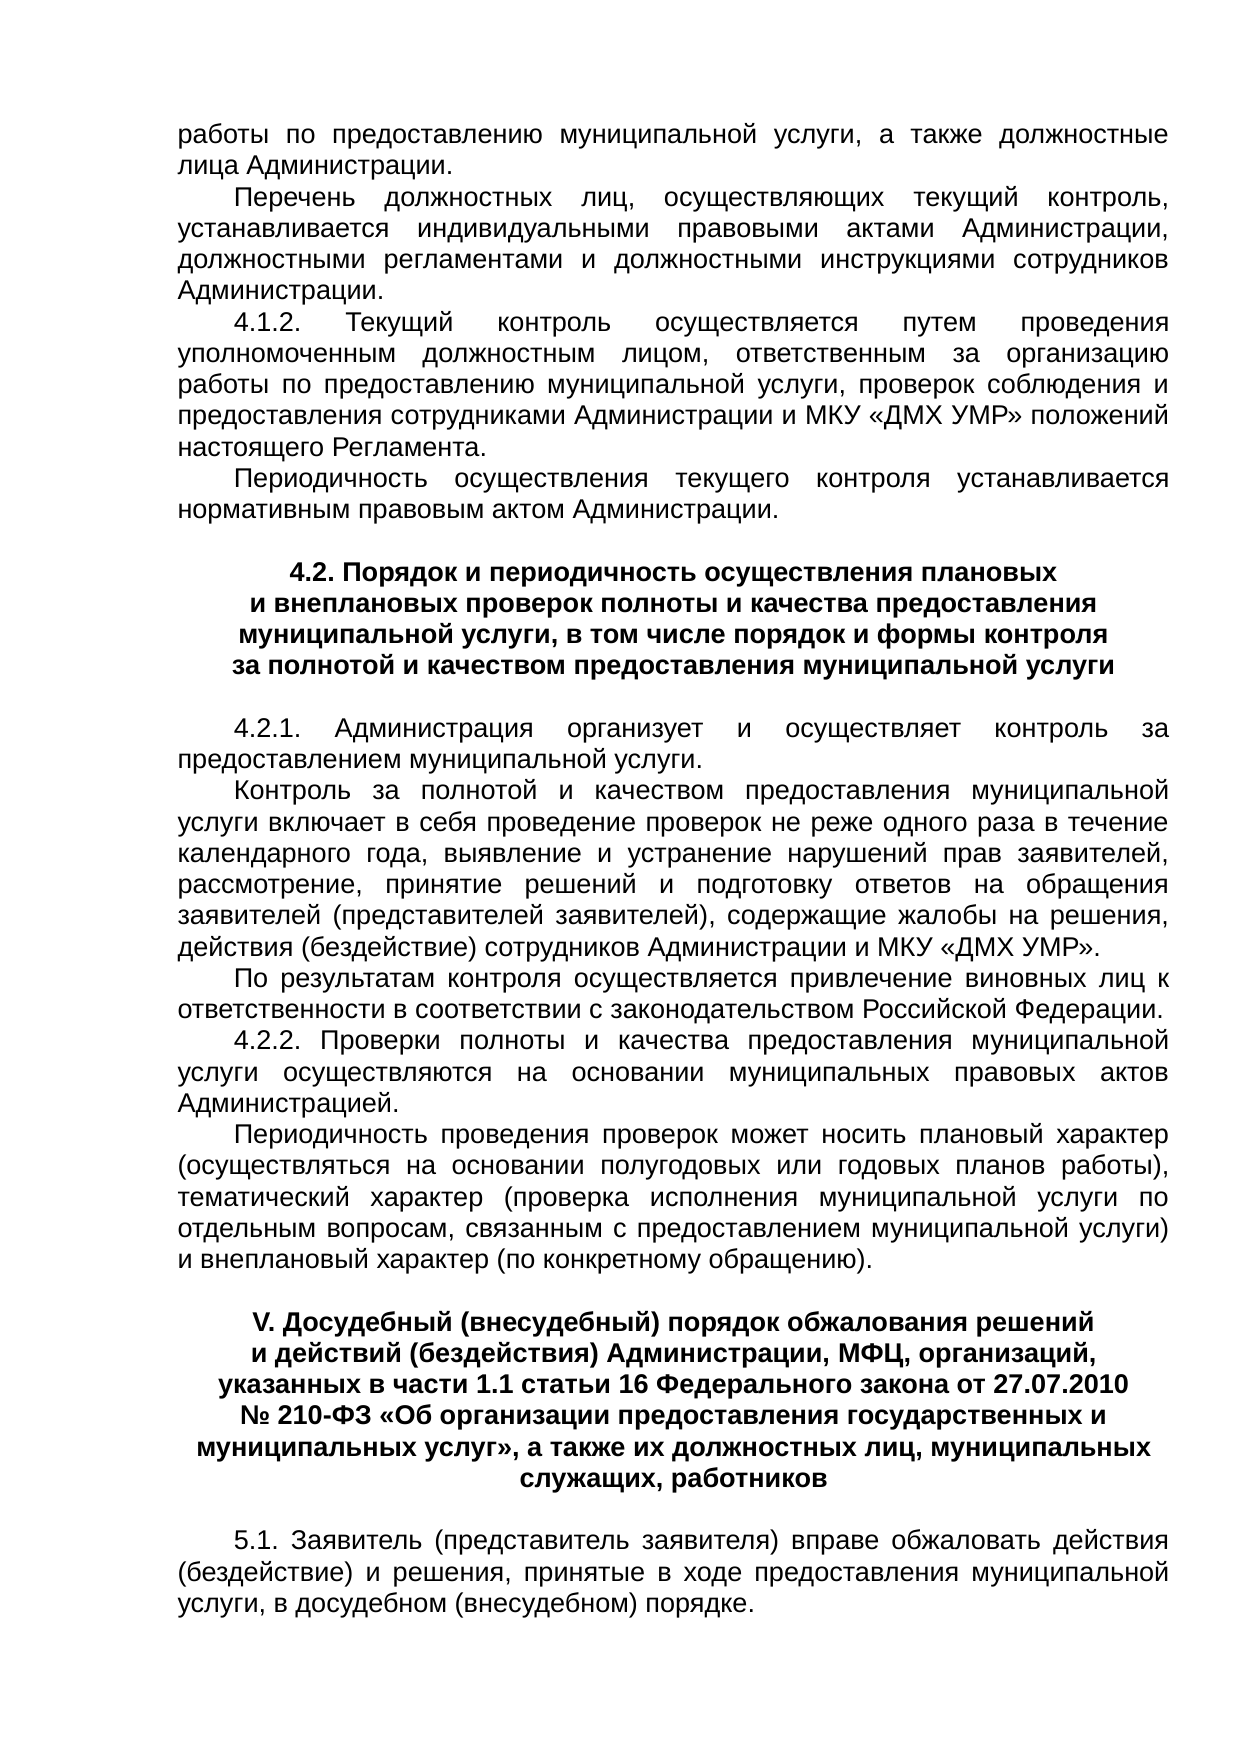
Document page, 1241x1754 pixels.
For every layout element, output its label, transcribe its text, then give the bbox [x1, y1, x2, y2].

text 5.1. Заявитель (представитель заявителя) вправе обжаловать действия (бездействие) и решения, принятые в ходе предоставления муниципальной услуги, в досудебном (внесудебном) порядке. [177, 1524, 1170, 1618]
title и внеплановых проверок полноты и качества предоставления [177, 587, 1170, 618]
text работы по предоставлению муниципальной услуги, а также должностные лица Администрации. [177, 118, 1170, 181]
title муниципальной услуги, в том числе порядок и формы контроля [177, 618, 1170, 649]
title за полнотой и качеством предоставления муниципальной услуги [177, 649, 1170, 681]
text Контроль за полнотой и качеством предоставления муниципальной услуги включает в себя проведение проверок не реже одного раза в течение календарного года, выявление и устранение нарушений прав заявителей, рассмотрение, принятие решений и подготовку ответов на обращения заявителей (представителей заявителей), содержащие жалобы на решения, действия (бездействие) сотрудников Администрации и МКУ «ДМХ УМР». [177, 774, 1170, 962]
text По результатам контроля осуществляется привлечение виновных лиц к ответственности в соответствии с законодательством Российской Федерации. [177, 962, 1170, 1024]
title V. Досудебный (внесудебный) порядок обжалования решений [177, 1306, 1170, 1337]
title 4.2. Порядок и периодичность осуществления плановых [177, 556, 1170, 587]
text Периодичность проведения проверок может носить плановый характер (осуществляться на основании полугодовых или годовых планов работы), тематический характер (проверка исполнения муниципальной услуги по отдельным вопросам, связанным с предоставлением муниципальной услуги) и внеплановый характер (по конкретному обращению). [177, 1118, 1170, 1274]
text 4.2.1. Администрация организует и осуществляет контроль за предоставлением муниципальной услуги. [177, 712, 1170, 774]
text 4.1.2. Текущий контроль осуществляется путем проведения уполномоченным должностным лицом, ответственным за организацию работы по предоставлению муниципальной услуги, проверок соблюдения и предоставления сотрудниками Администрации и МКУ «ДМХ УМР» положений настоящего Регламента. [177, 306, 1170, 462]
text 4.2.2. Проверки полноты и качества предоставления муниципальной услуги осуществляются на основании муниципальных правовых актов Администрацией. [177, 1024, 1170, 1118]
title и действий (бездействия) Администрации, МФЦ, организаций, указанных в части 1.1 статьи 16 Федерального закона от 27.07.2010 № 210-ФЗ «Об организации предоставления государственных и муниципальных услуг», а также их должностных лиц, муниципальных служащих, работников [177, 1337, 1170, 1493]
text Перечень должностных лиц, осуществляющих текущий контроль, устанавливается индивидуальными правовыми актами Администрации, должностными регламентами и должностными инструкциями сотрудников Администрации. [177, 181, 1170, 306]
text Периодичность осуществления текущего контроля устанавливается нормативным правовым актом Администрации. [177, 462, 1170, 524]
